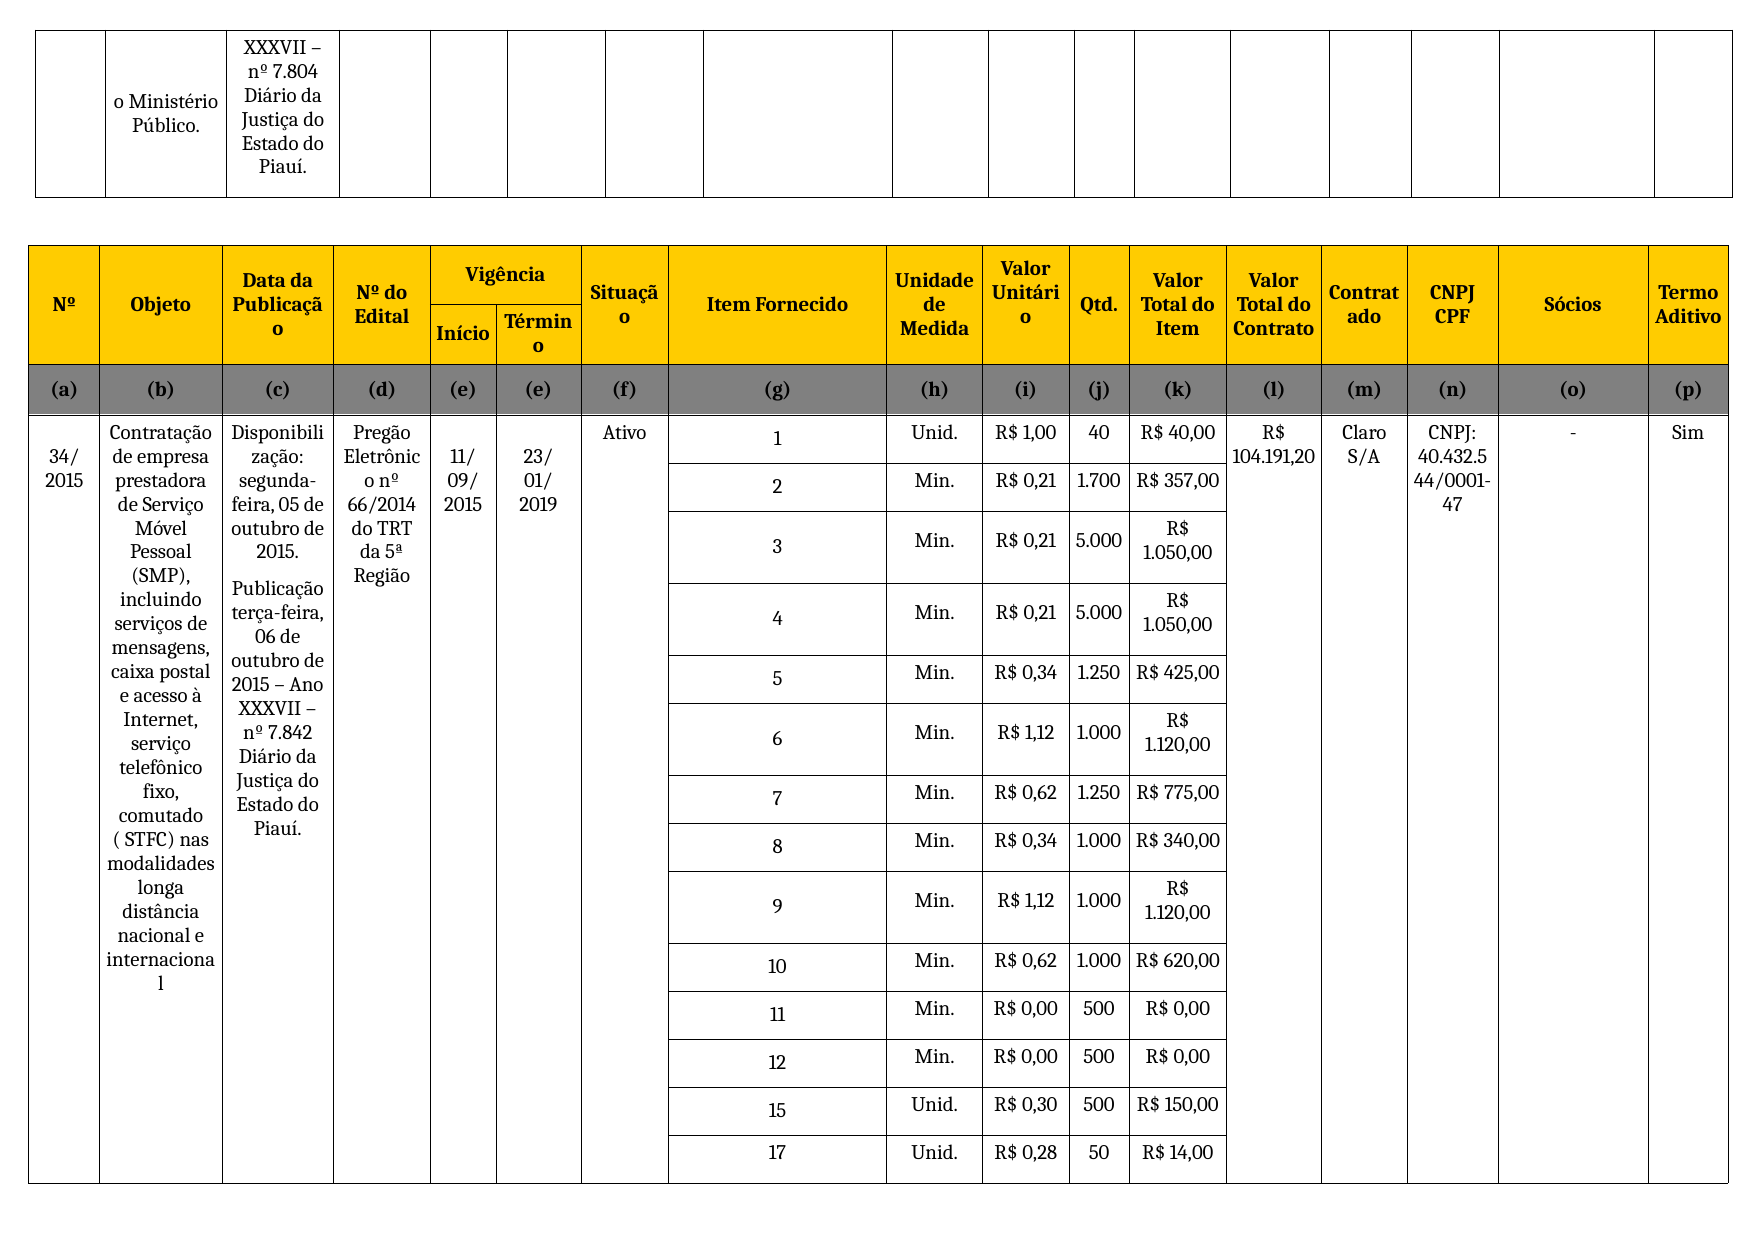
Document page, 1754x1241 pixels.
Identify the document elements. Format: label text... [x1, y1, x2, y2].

table_cell 1.250 [1070, 656, 1129, 703]
table_cell (a) [29, 365, 99, 414]
table_cell [1075, 31, 1134, 197]
table_cell 3 [669, 512, 886, 583]
table_header Nº do Edital [334, 246, 430, 364]
table_cell (b) [100, 365, 222, 414]
table_cell Pregão Eletrônico nº 66/2014 do TRT da 5ª Região [334, 416, 430, 1183]
table_cell R$ 0,62 [983, 776, 1069, 823]
table_cell [1330, 31, 1411, 197]
table_cell Unid. [887, 416, 982, 463]
table_header Valor Unitário [983, 246, 1069, 364]
table_cell [340, 31, 430, 197]
table_cell R$ 0,62 [983, 944, 1069, 991]
table_cell Disponibilização: segunda-feira, 05 de outubro de 2015. Publicação terça-feira, 06 de outubro de 2015 – Ano XXXVII – nº 7.842 Diário da Justiça do Estado do Piauí. [223, 416, 333, 1183]
table_cell Unid. [887, 1088, 982, 1135]
table_cell (c) [223, 365, 333, 414]
table_cell (d) [334, 365, 430, 414]
table_cell 1.000 [1070, 944, 1129, 991]
table_cell (e) [497, 365, 581, 414]
table_cell Min. [887, 512, 982, 583]
table_cell R$ 0,21 [983, 584, 1069, 654]
table_cell [1135, 31, 1230, 197]
table_cell 500 [1070, 1040, 1129, 1087]
table_cell Min. [887, 464, 982, 511]
table_cell Min. [887, 704, 982, 774]
table_cell (e) [431, 365, 496, 414]
table_cell 4 [669, 584, 886, 654]
table_cell 50 [1070, 1136, 1129, 1183]
table_cell R$ 0,00 [1130, 1040, 1226, 1087]
table_header Termo Aditivo [1649, 246, 1728, 364]
table_header Valor Total do Contrato [1227, 246, 1321, 364]
table_header Situação [582, 246, 668, 364]
table_cell (h) [887, 365, 982, 414]
table_cell CNPJ: 40.432.544/0001-47 [1408, 416, 1498, 1183]
table_cell (o) [1499, 365, 1648, 414]
table_header Valor Total do Item [1130, 246, 1226, 364]
table_header Nº [29, 246, 99, 364]
table_cell Min. [887, 776, 982, 823]
table_cell Ativo [582, 416, 668, 1183]
table_cell R$ 1,12 [983, 704, 1069, 774]
table_cell 40 [1070, 416, 1129, 463]
table_cell R$ 1,12 [983, 872, 1069, 943]
table_header Item Fornecido [669, 246, 886, 364]
table_cell (g) [669, 365, 886, 414]
table_cell 8 [669, 824, 886, 871]
table_cell Min. [887, 872, 982, 943]
table_cell R$ 0,00 [1130, 992, 1226, 1039]
table_cell R$ 620,00 [1130, 944, 1226, 991]
table_cell Min. [887, 992, 982, 1039]
table_cell 11 [669, 992, 886, 1039]
table_cell [1655, 31, 1732, 197]
table_cell 500 [1070, 992, 1129, 1039]
table_cell Min. [887, 824, 982, 871]
table_header Data da Publicação [223, 246, 333, 364]
table_cell Início [431, 305, 496, 364]
table_cell [508, 31, 605, 197]
table_cell [1412, 31, 1499, 197]
table_cell R$ 40,00 [1130, 416, 1226, 463]
table_cell 1.000 [1070, 824, 1129, 871]
table_cell 1.000 [1070, 704, 1129, 774]
table_header Contratado [1322, 246, 1407, 364]
table_cell XXXVII – nº 7.804 Diário da Justiça do Estado do Piauí. [227, 31, 339, 197]
table_cell R$ 775,00 [1130, 776, 1226, 823]
table_cell 10 [669, 944, 886, 991]
table_cell 5 [669, 656, 886, 703]
table_cell R$ 0,00 [983, 1040, 1069, 1087]
table_cell Min. [887, 584, 982, 654]
table_cell 5.000 [1070, 512, 1129, 583]
table_cell R$ 1,00 [983, 416, 1069, 463]
table_cell R$ 0,34 [983, 824, 1069, 871]
table_cell Unid. [887, 1136, 982, 1183]
table_cell 7 [669, 776, 886, 823]
table_cell [431, 31, 507, 197]
table_header Sócios [1499, 246, 1648, 364]
table_cell (i) [983, 365, 1069, 414]
table_cell R$ 1.120,00 [1130, 872, 1226, 943]
table_header Qtd. [1070, 246, 1129, 364]
table_cell 15 [669, 1088, 886, 1135]
table_cell R$ 14,00 [1130, 1136, 1226, 1183]
table_cell [36, 31, 105, 197]
table_cell [1231, 31, 1329, 197]
table_cell Término [497, 305, 581, 364]
table_cell (k) [1130, 365, 1226, 414]
table_cell o Ministério Público. [106, 31, 226, 197]
table_cell R$ 104.191,20 [1227, 416, 1321, 1183]
table_cell Min. [887, 944, 982, 991]
table_cell R$ 0,30 [983, 1088, 1069, 1135]
table_cell (p) [1649, 365, 1728, 414]
table_cell R$ 1.120,00 [1130, 704, 1226, 774]
table_cell 1.250 [1070, 776, 1129, 823]
table_cell 1.700 [1070, 464, 1129, 511]
table_cell - [1499, 416, 1648, 1183]
table_cell 1.000 [1070, 872, 1129, 943]
table_cell R$ 0,00 [983, 992, 1069, 1039]
table_header Unidade de Medida [887, 246, 982, 364]
table_cell R$ 1.050,00 [1130, 584, 1226, 654]
table_cell R$ 0,21 [983, 512, 1069, 583]
table_cell 500 [1070, 1088, 1129, 1135]
table_cell - [989, 31, 1074, 197]
table_cell (m) [1322, 365, 1407, 414]
table_cell Min. [887, 656, 982, 703]
table_cell 2 [669, 464, 886, 511]
table_cell 9 [669, 872, 886, 943]
table_cell 34/ 2015 [29, 416, 99, 1183]
table_cell R$ 357,00 [1130, 464, 1226, 511]
table_cell R$ 0,21 [983, 464, 1069, 511]
table_cell 6 [669, 704, 886, 774]
table_cell 12 [669, 1040, 886, 1087]
table_cell Contratação de empresa prestadora de Serviço Móvel Pessoal (SMP), incluindo serviços de mensagens, caixa postal e acesso à Internet, serviço telefônico fixo, comutado ( STFC) nas modalidades longa distância nacional e internacional [100, 416, 222, 1183]
table_cell Sim [1649, 416, 1728, 1183]
table_cell 23/ 01/ 2019 [497, 416, 581, 1183]
table_cell 5.000 [1070, 584, 1129, 654]
table_header Vigência [431, 246, 581, 304]
table_cell R$ 1.050,00 [1130, 512, 1226, 583]
table_cell Claro S/A [1322, 416, 1407, 1183]
table_cell - [893, 31, 988, 197]
table_cell 11/ 09/ 2015 [431, 416, 496, 1183]
table_header Objeto [100, 246, 222, 364]
table_cell (l) [1227, 365, 1321, 414]
table_cell Min. [887, 1040, 982, 1087]
table_cell 17 [669, 1136, 886, 1183]
table_cell R$ 0,28 [983, 1136, 1069, 1183]
table_cell 1 [669, 416, 886, 463]
table_cell (j) [1070, 365, 1129, 414]
table_cell [1500, 31, 1654, 197]
table_cell [704, 31, 892, 197]
table_header CNPJ CPF [1408, 246, 1498, 364]
table_cell R$ 425,00 [1130, 656, 1226, 703]
table_cell (f) [582, 365, 668, 414]
table_cell R$ 0,34 [983, 656, 1069, 703]
table_cell R$ 340,00 [1130, 824, 1226, 871]
table_cell R$ 150,00 [1130, 1088, 1226, 1135]
table_cell (n) [1408, 365, 1498, 414]
table_cell [606, 31, 703, 197]
